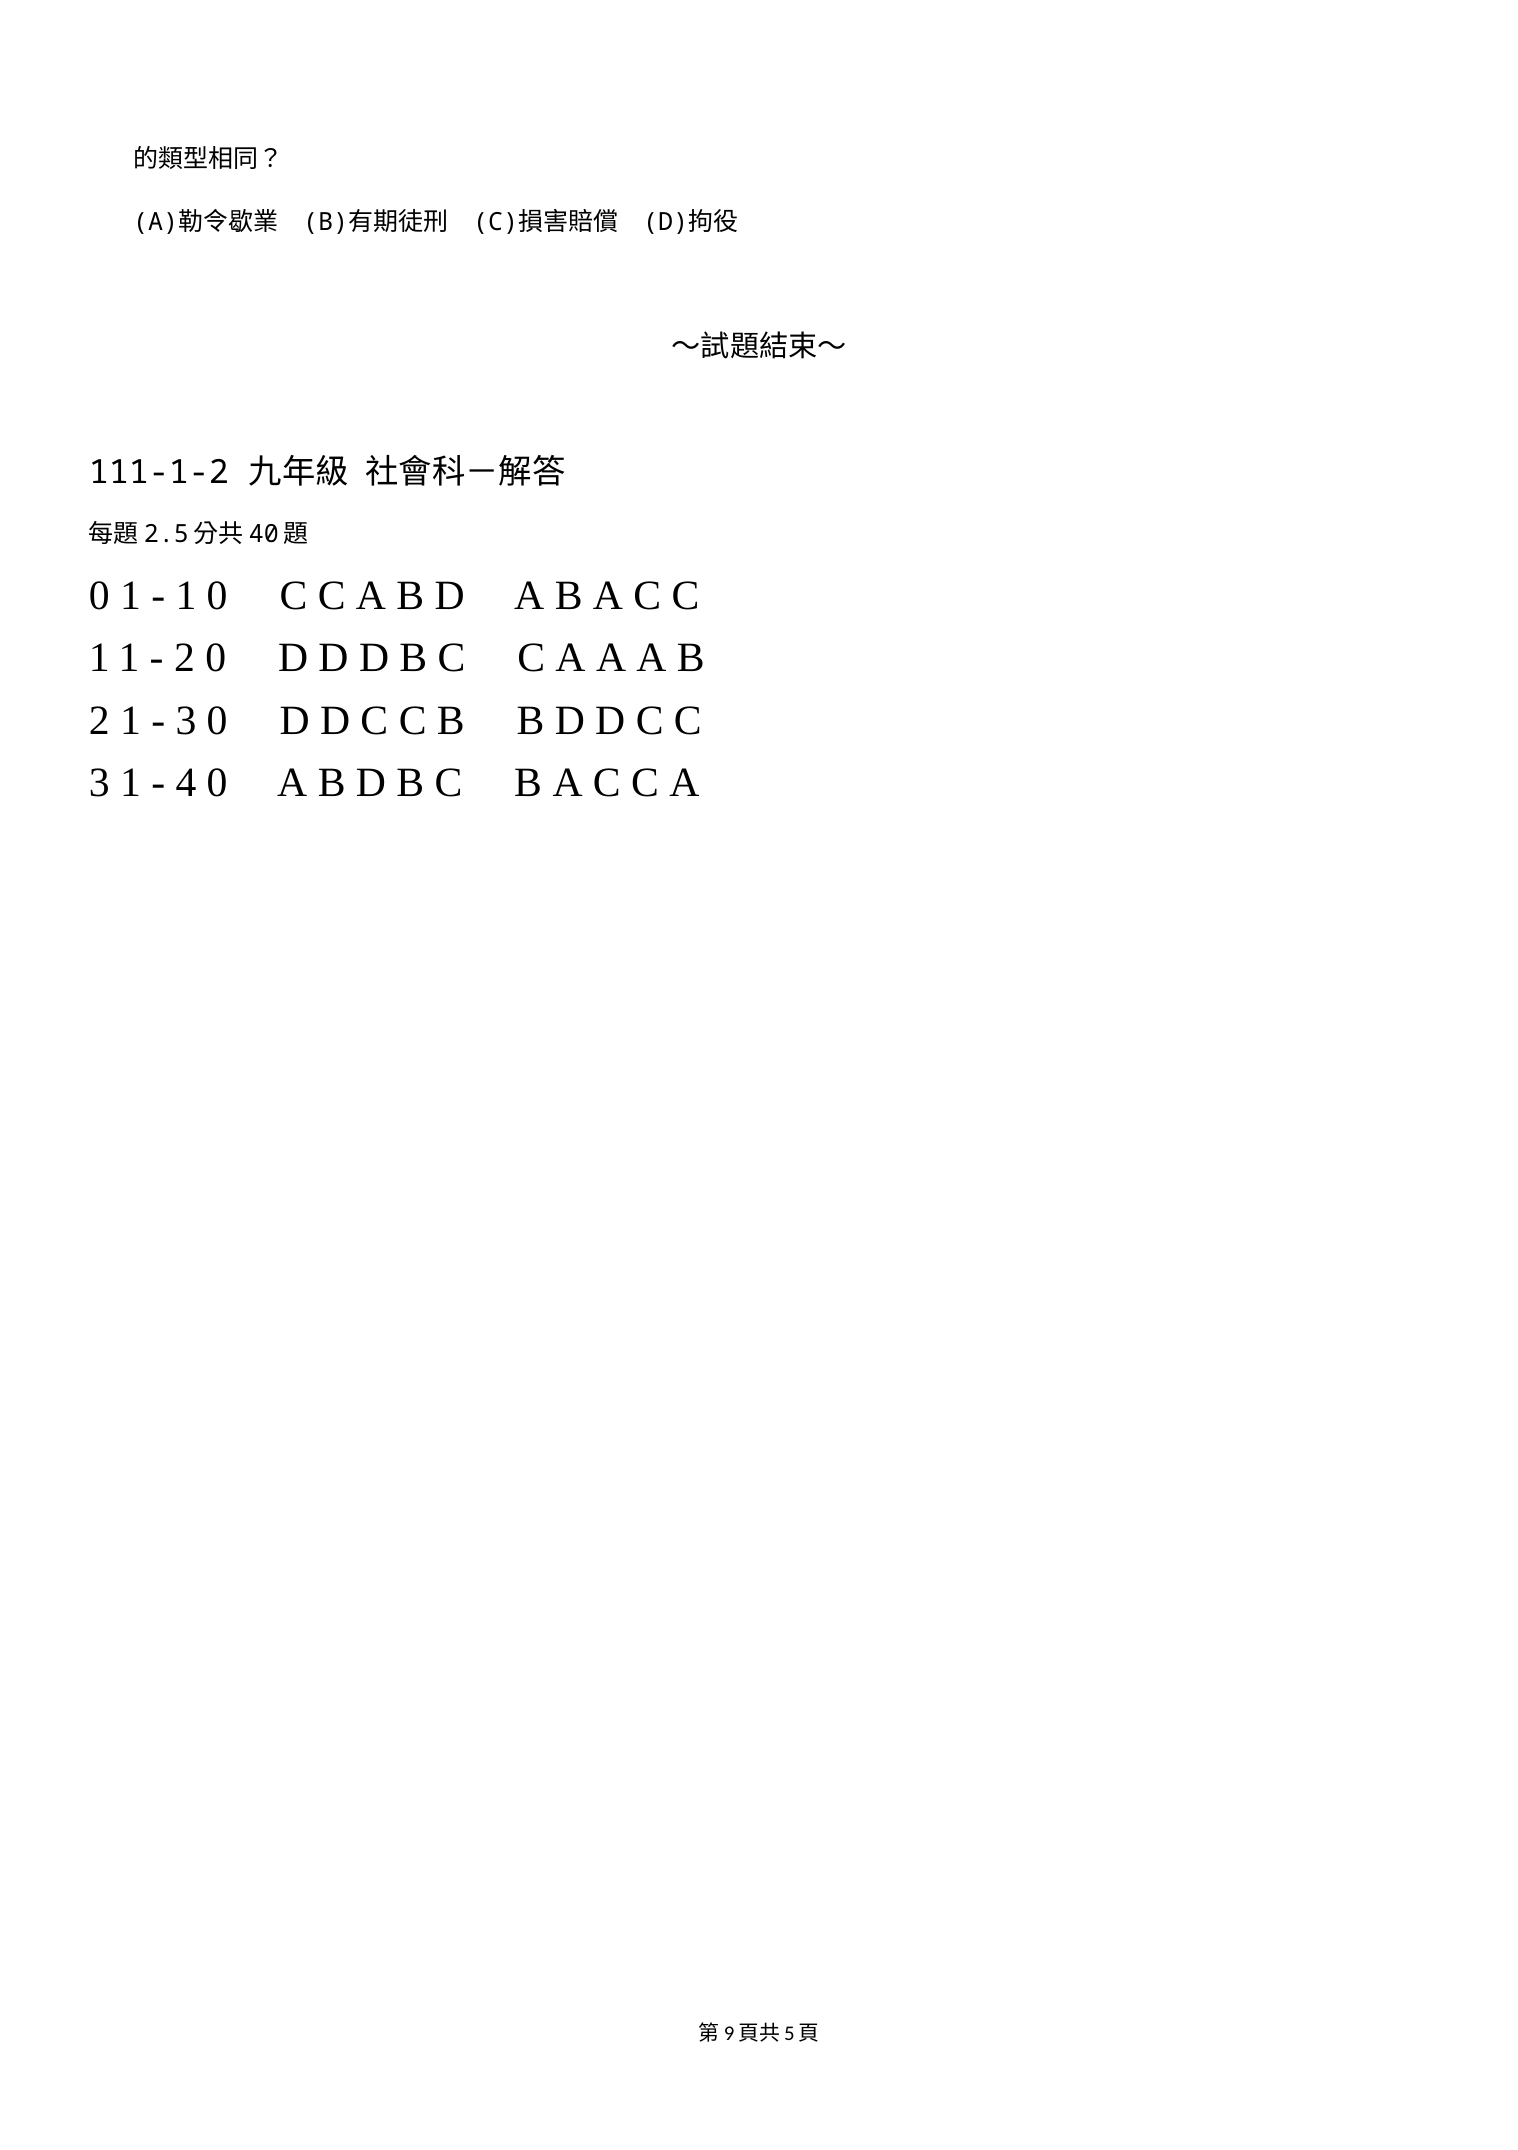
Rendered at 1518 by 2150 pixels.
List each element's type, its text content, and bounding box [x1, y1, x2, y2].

text 每題2.5分共40題 [89, 490, 1429, 552]
text 01-10 CCABD ABACC [89, 552, 1429, 615]
text 111-1-2 九年級 社會科－解答 [89, 427, 1429, 490]
text (A)勒令歇業 (B)有期徒刑 (C)損害賠償 (D)拘役 [133, 177, 1429, 240]
text 31-40 ABDBC BACCA [89, 740, 1429, 802]
text 11-20 DDDBC CAAAB [89, 615, 1429, 677]
text 〜試題結束〜 [89, 302, 1429, 365]
text 21-30 DDCCB BDDCC [89, 677, 1429, 740]
text 的類型相同？ [89, 115, 1403, 177]
